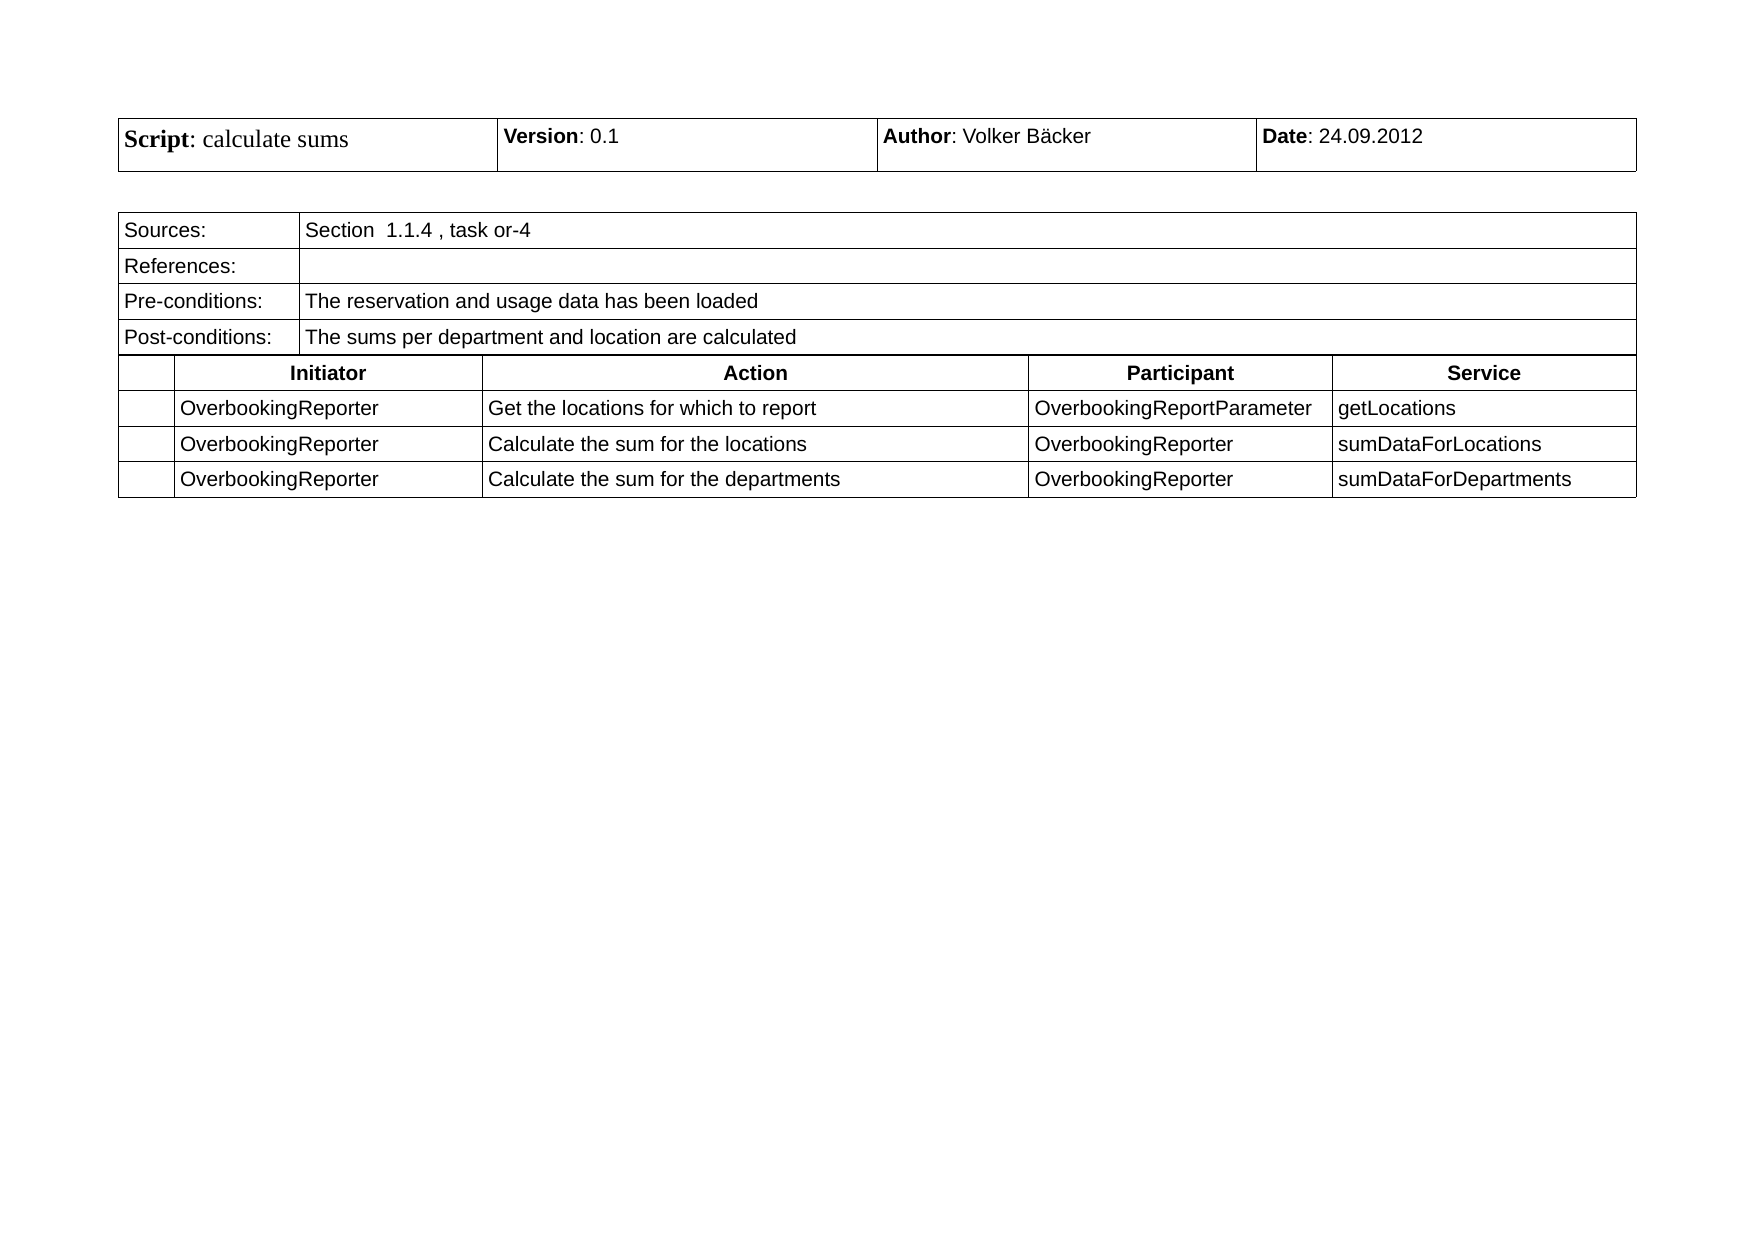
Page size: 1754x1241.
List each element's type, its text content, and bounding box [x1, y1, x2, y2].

table_cell Calculate the sum for the locations [483, 427, 1028, 461]
table_header Section 1.1.4, task or-4 [300, 213, 1636, 248]
table_cell OverbookingReporter [175, 462, 482, 497]
table_cell The sums per department and location are calculated [300, 320, 1636, 354]
table_header [119, 356, 174, 390]
table_header Author: Volker Bäcker [878, 119, 1256, 171]
table_cell Pre-conditions: [119, 284, 299, 319]
table_cell OverbookingReporter [1029, 462, 1332, 497]
table_cell The reservation and usage data has been loaded [300, 284, 1636, 319]
table_cell getLocations [1333, 391, 1636, 426]
table_header Script: calculate sums [119, 119, 497, 171]
table_header Service [1333, 356, 1636, 390]
table_cell References: [119, 249, 299, 283]
table_header Participant [1029, 356, 1332, 390]
table_header Date: 24.09.2012 [1257, 119, 1636, 171]
table_cell OverbookingReporter [1029, 427, 1332, 461]
table_cell Post-conditions: [119, 320, 299, 354]
table_cell OverbookingReportParameter [1029, 391, 1332, 426]
table_cell sumDataForLocations [1333, 427, 1636, 461]
table_header Version: 0.1 [498, 119, 877, 171]
table_cell Get the locations for which to report [483, 391, 1028, 426]
table_cell Calculate the sum for the departments [483, 462, 1028, 497]
table_cell [119, 462, 174, 497]
table_header Action [483, 356, 1028, 390]
table_cell sumDataForDepartments [1333, 462, 1636, 497]
table_header Sources: [119, 213, 299, 248]
table_header Initiator [175, 356, 482, 390]
table_cell OverbookingReporter [175, 427, 482, 461]
table_cell [300, 249, 1636, 283]
table_cell [119, 427, 174, 461]
table_cell OverbookingReporter [175, 391, 482, 426]
table_cell [119, 391, 174, 426]
